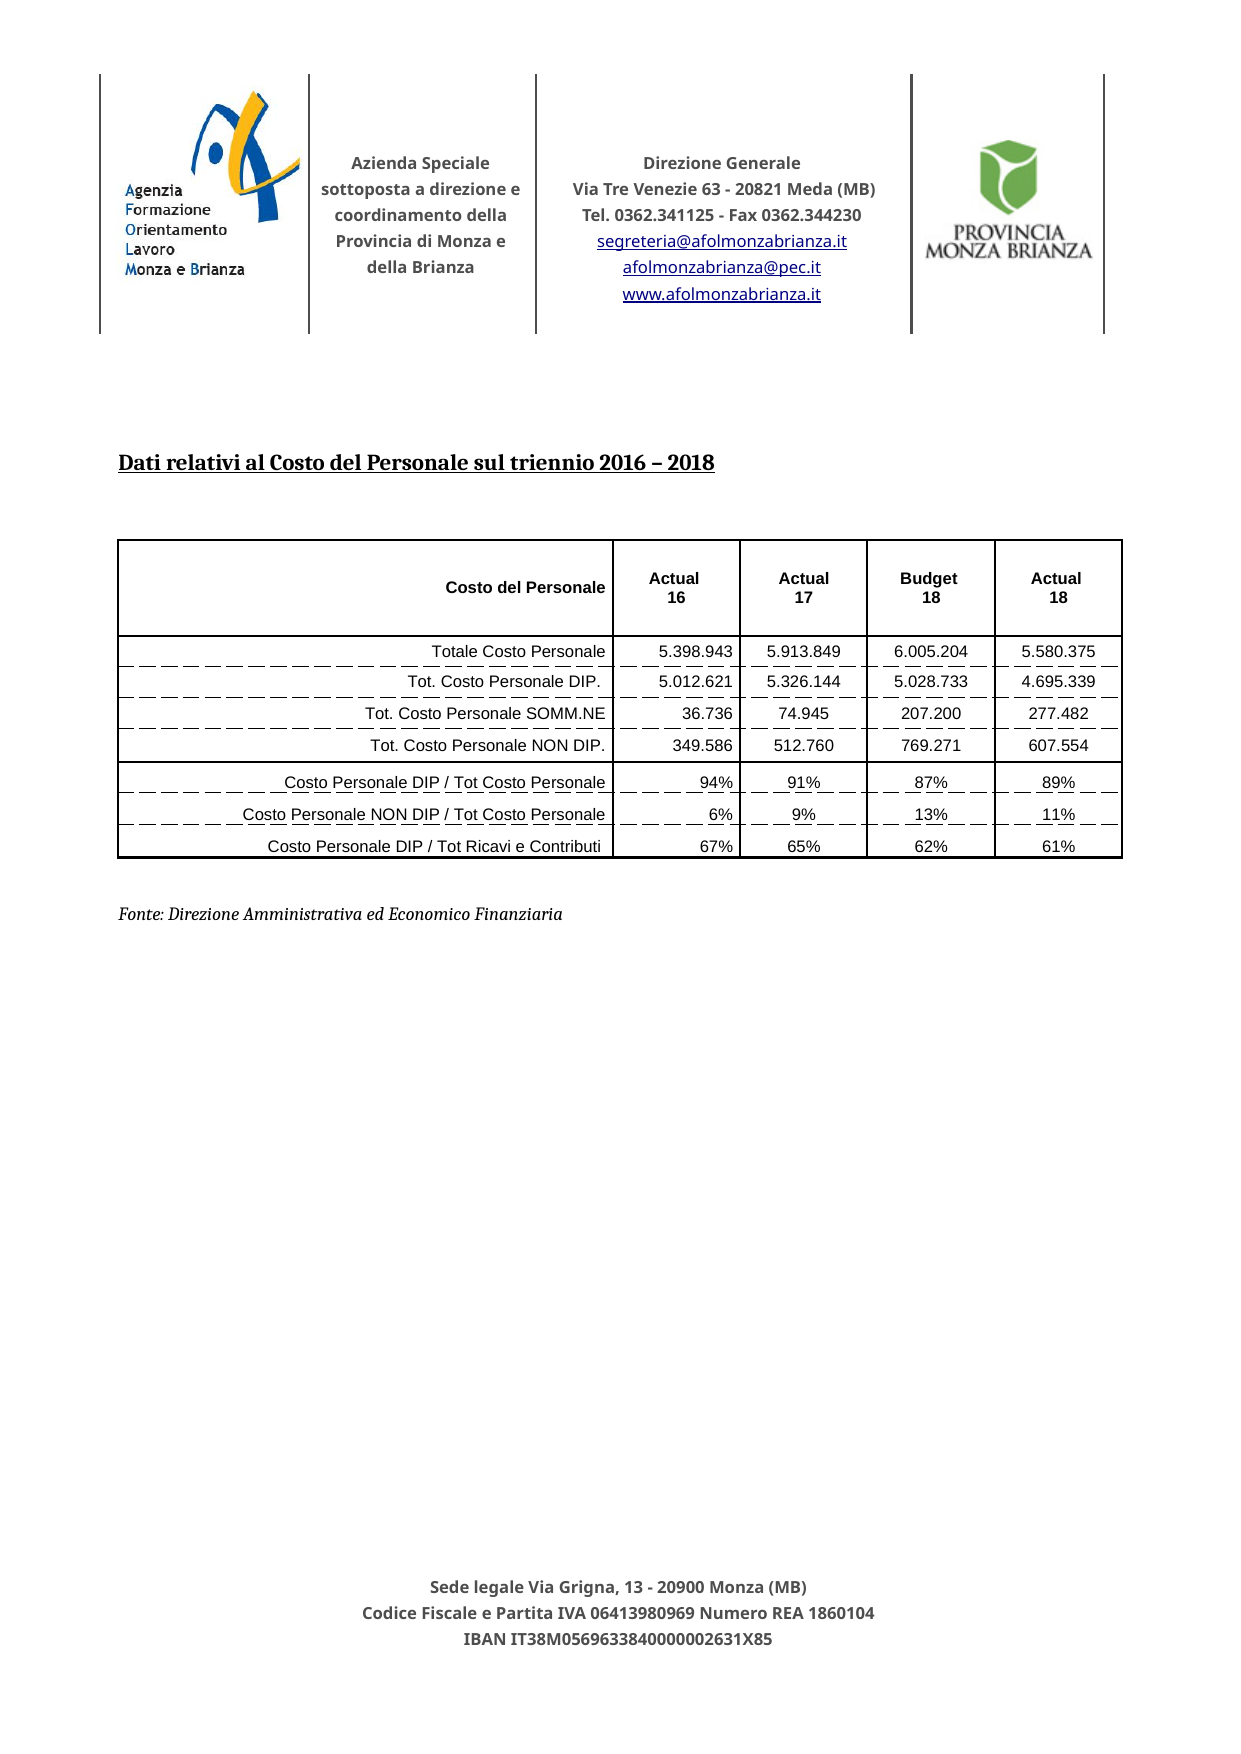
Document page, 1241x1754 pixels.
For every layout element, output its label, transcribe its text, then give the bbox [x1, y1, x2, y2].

table_header Actual 16 [614, 541, 739, 634]
table_cell 65% [741, 824, 866, 856]
table_cell 62% [868, 824, 994, 856]
table_cell 91% [741, 763, 866, 792]
table_cell Totale Costo Personale [119, 637, 612, 666]
table_cell 6% [614, 792, 739, 823]
table_header Actual 17 [741, 541, 866, 634]
table_header Costo del Personale [119, 541, 612, 634]
table_cell 5.326.144 [741, 666, 866, 697]
table_cell 607.554 [996, 728, 1121, 761]
table_cell 87% [868, 763, 994, 792]
table_cell Costo Personale NON DIP / Tot Costo Personale [119, 792, 612, 823]
table_cell 67% [614, 824, 739, 856]
text Fonte: Direzione Amministrativa ed Economico Finanziaria [118, 903, 1122, 925]
table_cell 74.945 [741, 697, 866, 728]
table_cell 5.913.849 [741, 637, 866, 666]
table_cell Costo Personale DIP / Tot Ricavi e Contributi [119, 824, 612, 856]
table_cell Costo Personale DIP / Tot Costo Personale [119, 763, 612, 792]
table_cell 89% [996, 763, 1121, 792]
table_cell 36.736 [614, 697, 739, 728]
table_cell 5.398.943 [614, 637, 739, 666]
table_header Actual 18 [996, 541, 1121, 634]
table_cell 207.200 [868, 697, 994, 728]
table_cell 277.482 [996, 697, 1121, 728]
table_cell 6.005.204 [868, 637, 994, 666]
table_cell Tot. Costo Personale DIP. [119, 666, 612, 697]
table_cell 13% [868, 792, 994, 823]
table_cell 94% [614, 763, 739, 792]
table_cell 769.271 [868, 728, 994, 761]
table_cell 5.028.733 [868, 666, 994, 697]
table_header Budget 18 [868, 541, 994, 634]
table_cell 512.760 [741, 728, 866, 761]
table_cell 349.586 [614, 728, 739, 761]
table_cell Tot. Costo Personale SOMM.NE [119, 697, 612, 728]
text Dati relativi al Costo del Personale sul triennio 2016 – 2018 [118, 449, 1122, 476]
table_cell Tot. Costo Personale NON DIP. [119, 728, 612, 761]
table_cell 61% [996, 824, 1121, 856]
table_cell 5.580.375 [996, 637, 1121, 666]
table_cell 11% [996, 792, 1121, 823]
table_cell 4.695.339 [996, 666, 1121, 697]
table_cell 5.012.621 [614, 666, 739, 697]
table_cell 9% [741, 792, 866, 823]
